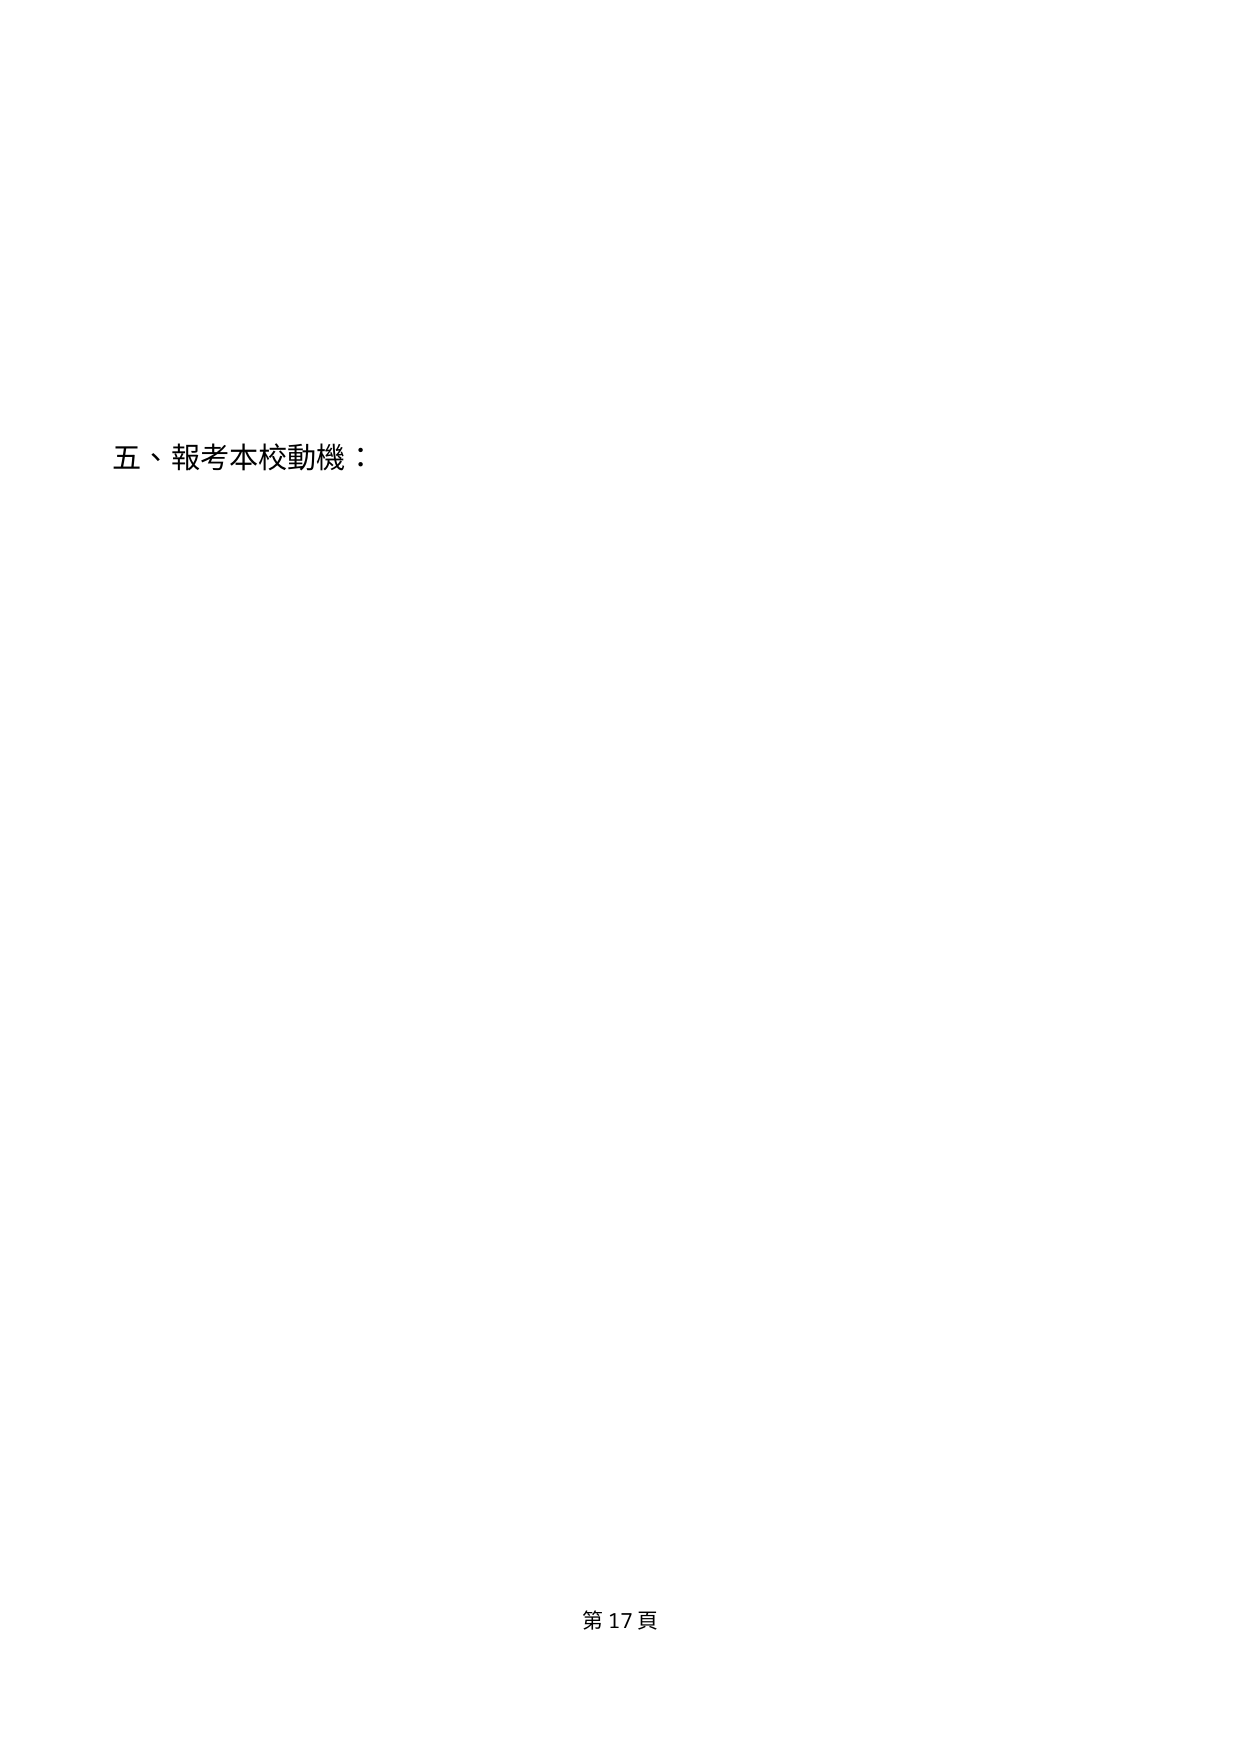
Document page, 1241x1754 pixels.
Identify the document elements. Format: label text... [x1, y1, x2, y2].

text 五、報考本校動機： [112, 414, 1128, 476]
